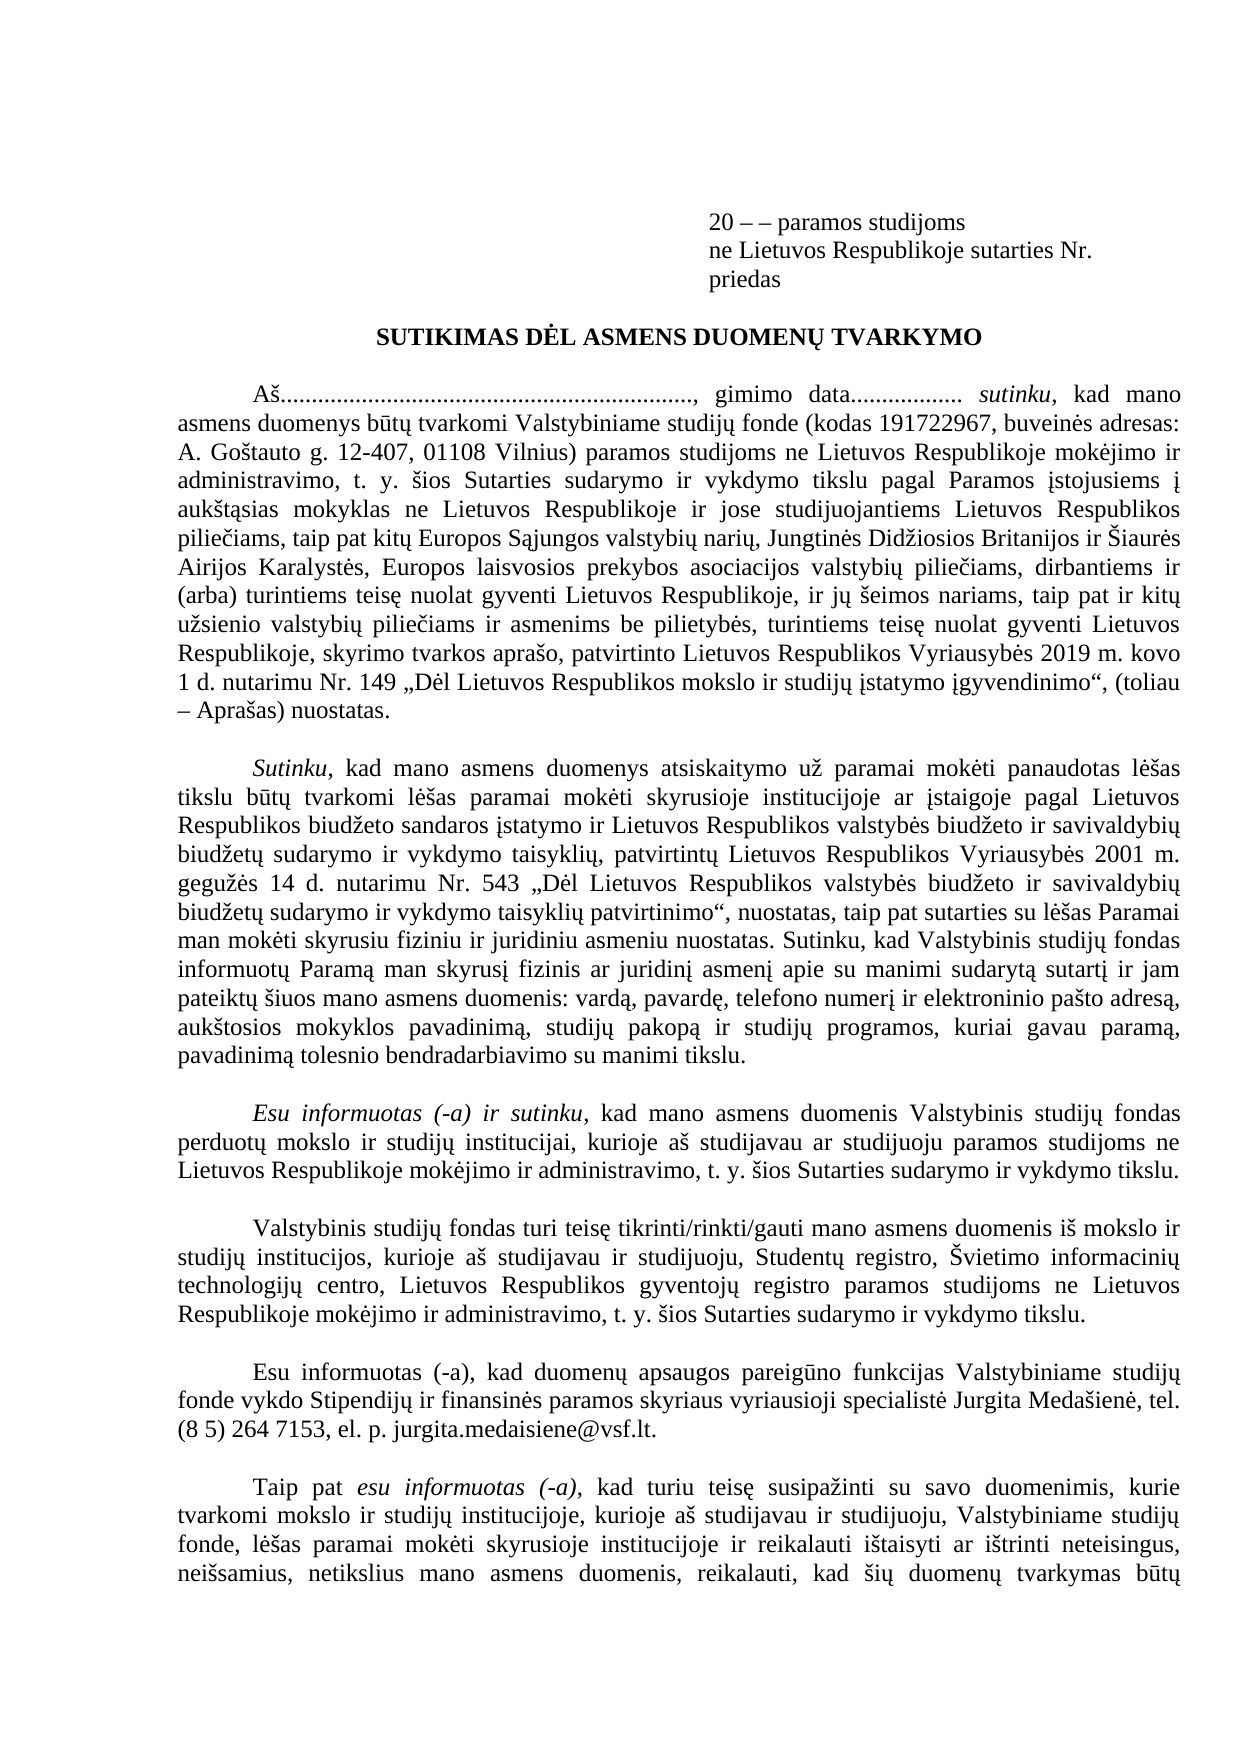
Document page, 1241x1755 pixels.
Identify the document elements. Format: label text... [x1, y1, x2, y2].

text 20 – – paramos studijoms [709, 207, 1181, 235]
text Taip pat esu informuotas (-a), kad turiu teisę susipažinti su savo duomenimis, kurie tvarkomi mokslo ir studijų institucijoje, kurioje aš studijavau ir studijuoju, Valstybiniame studijų fonde, lėšas paramai mokėti skyrusioje institucijoje ir reikalauti ištaisyti ar ištrinti neteisingus, neišsamius, netikslius mano asmens duomenis, reikalauti, kad šių duomenų tvarkymas būtų [177, 1472, 1181, 1587]
text Esu informuotas (-a) ir sutinku, kad mano asmens duomenis Valstybinis studijų fondas perduotų mokslo ir studijų institucijai, kurioje aš studijavau ar studijuoju paramos studijoms ne Lietuvos Respublikoje mokėjimo ir administravimo, t. y. šios Sutarties sudarymo ir vykdymo tikslu. [177, 1098, 1181, 1184]
text priedas [709, 264, 1181, 293]
text Aš.................................................................., gimimo data.................. sutinku, kad mano asmens duomenys būtų tvarkomi Valstybiniame studijų fonde (kodas 191722967, buveinės adresas: A. Goštauto g. 12-407, 01108 Vilnius) paramos studijoms ne Lietuvos Respublikoje mokėjimo ir administravimo, t. y. šios Sutarties sudarymo ir vykdymo tikslu pagal Paramos įstojusiems į aukštąsias mokyklas ne Lietuvos Respublikoje ir jose studijuojantiems Lietuvos Respublikos piliečiams, taip pat kitų Europos Sąjungos valstybių narių, Jungtinės Didžiosios Britanijos ir Šiaurės Airijos Karalystės, Europos laisvosios prekybos asociacijos valstybių piliečiams, dirbantiems ir (arba) turintiems teisę nuolat gyventi Lietuvos Respublikoje, ir jų šeimos nariams, taip pat ir kitų užsienio valstybių piliečiams ir asmenims be pilietybės, turintiems teisę nuolat gyventi Lietuvos Respublikoje, skyrimo tvarkos aprašo, patvirtinto Lietuvos Respublikos Vyriausybės 2019 m. kovo 1 d. nutarimu Nr. 149 „Dėl Lietuvos Respublikos mokslo ir studijų įstatymo įgyvendinimo“, (toliau – Aprašas) nuostatas. [177, 379, 1181, 724]
text SUTIKIMAS DĖL ASMENS DUOMENŲ TVARKYMO [177, 322, 1181, 350]
text Sutinku, kad mano asmens duomenys atsiskaitymo už paramai mokėti panaudotas lėšas tikslu būtų tvarkomi lėšas paramai mokėti skyrusioje institucijoje ar įstaigoje pagal Lietuvos Respublikos biudžeto sandaros įstatymo ir Lietuvos Respublikos valstybės biudžeto ir savivaldybių biudžetų sudarymo ir vykdymo taisyklių, patvirtintų Lietuvos Respublikos Vyriausybės 2001 m. gegužės 14 d. nutarimu Nr. 543 „Dėl Lietuvos Respublikos valstybės biudžeto ir savivaldybių biudžetų sudarymo ir vykdymo taisyklių patvirtinimo“, nuostatas, taip pat sutarties su lėšas Paramai man mokėti skyrusiu fiziniu ir juridiniu asmeniu nuostatas. Sutinku, kad Valstybinis studijų fondas informuotų Paramą man skyrusį fizinis ar juridinį asmenį apie su manimi sudarytą sutartį ir jam pateiktų šiuos mano asmens duomenis: vardą, pavardę, telefono numerį ir elektroninio pašto adresą, aukštosios mokyklos pavadinimą, studijų pakopą ir studijų programos, kuriai gavau paramą, pavadinimą tolesnio bendradarbiavimo su manimi tikslu. [177, 753, 1181, 1069]
text Esu informuotas (-a), kad duomenų apsaugos pareigūno funkcijas Valstybiniame studijų fonde vykdo Stipendijų ir finansinės paramos skyriaus vyriausioji specialistė Jurgita Medašienė, tel. (8 5) 264 7153, el. p. jurgita.medaisiene@vsf.lt. [177, 1357, 1181, 1443]
text ne Lietuvos Respublikoje sutarties Nr. [709, 235, 1181, 264]
text Valstybinis studijų fondas turi teisę tikrinti/rinkti/gauti mano asmens duomenis iš mokslo ir studijų institucijos, kurioje aš studijavau ir studijuoju, Studentų registro, Švietimo informacinių technologijų centro, Lietuvos Respublikos gyventojų registro paramos studijoms ne Lietuvos Respublikoje mokėjimo ir administravimo, t. y. šios Sutarties sudarymo ir vykdymo tikslu. [177, 1213, 1181, 1328]
